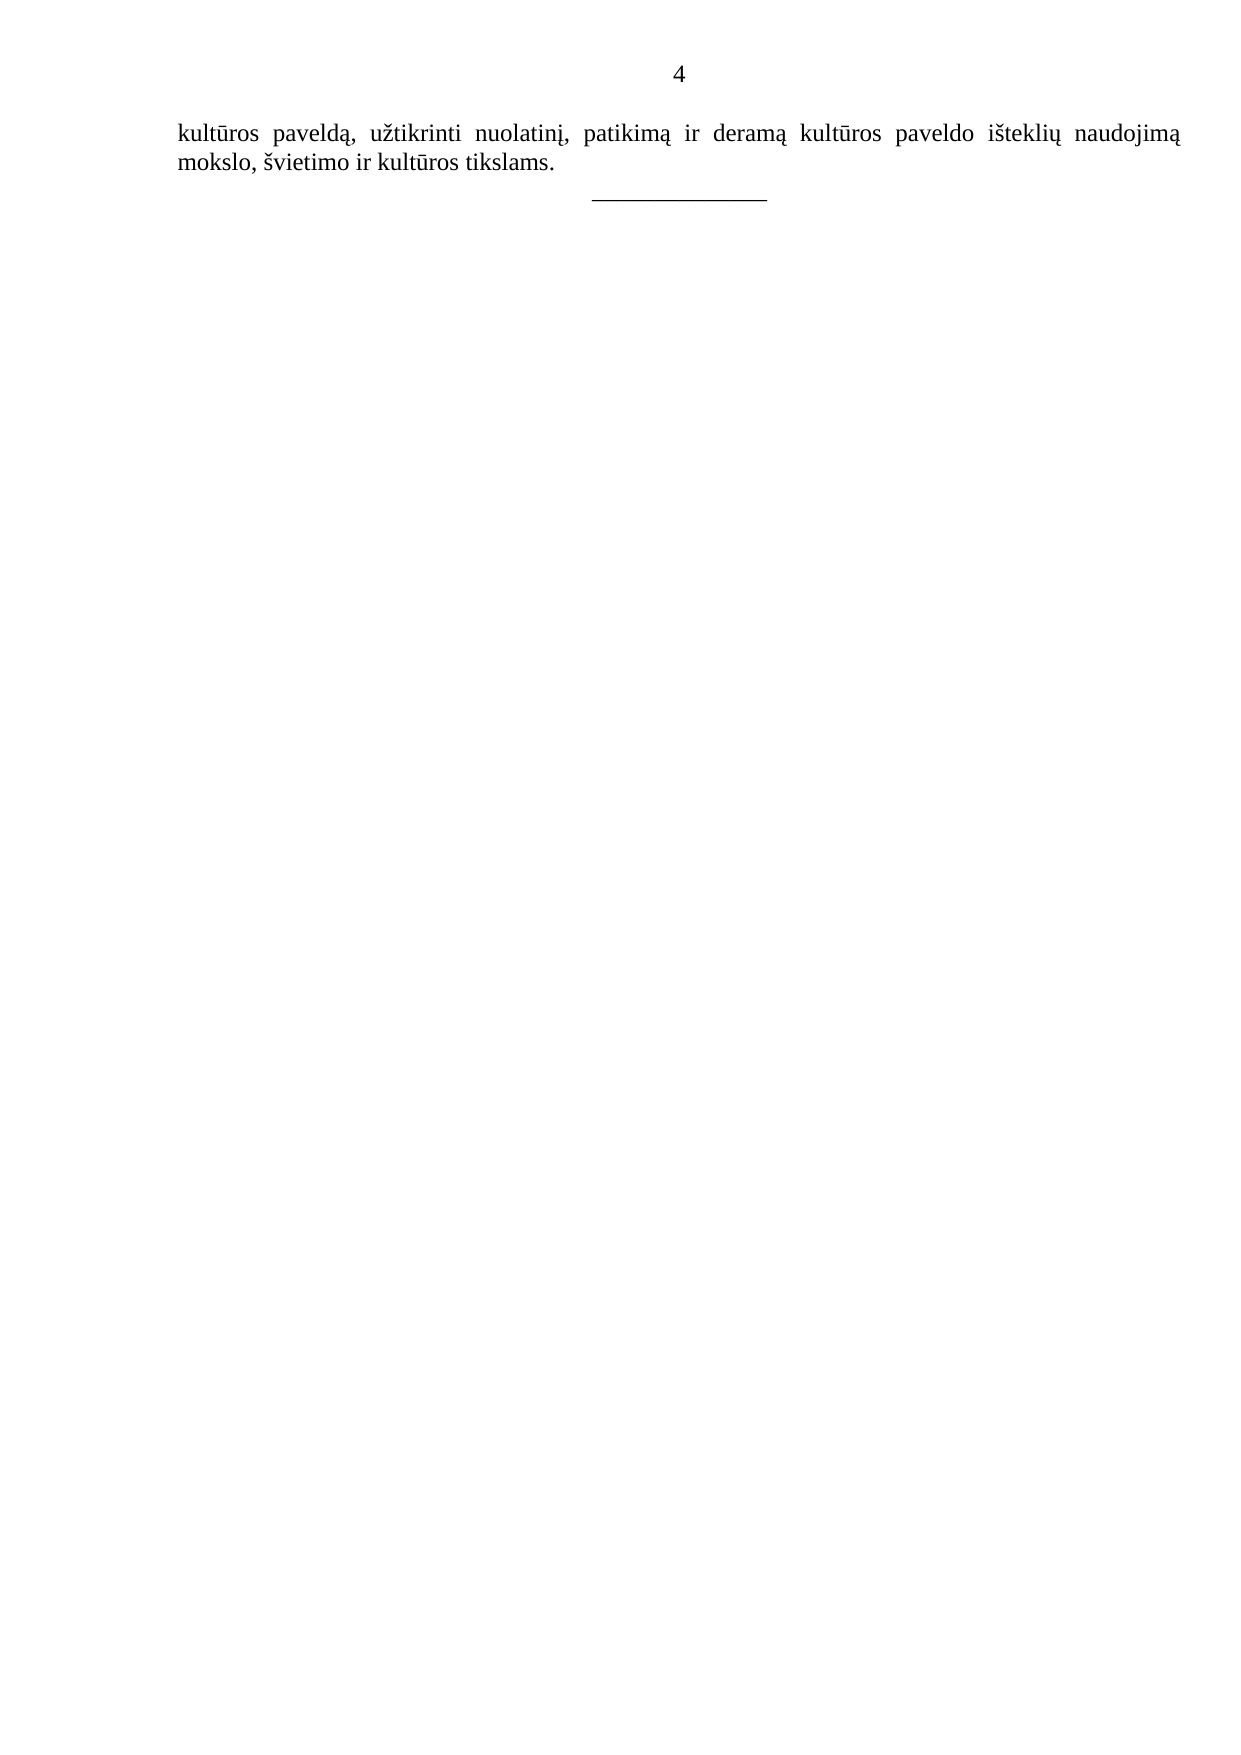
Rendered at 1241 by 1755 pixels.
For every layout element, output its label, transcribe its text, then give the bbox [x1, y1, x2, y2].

text kultūros paveldą, užtikrinti nuolatinį, patikimą ir deramą kultūros paveldo išteklių naudojimą mokslo, švietimo ir kultūros tikslams. [177, 118, 1181, 176]
text ______________ [177, 176, 1181, 204]
